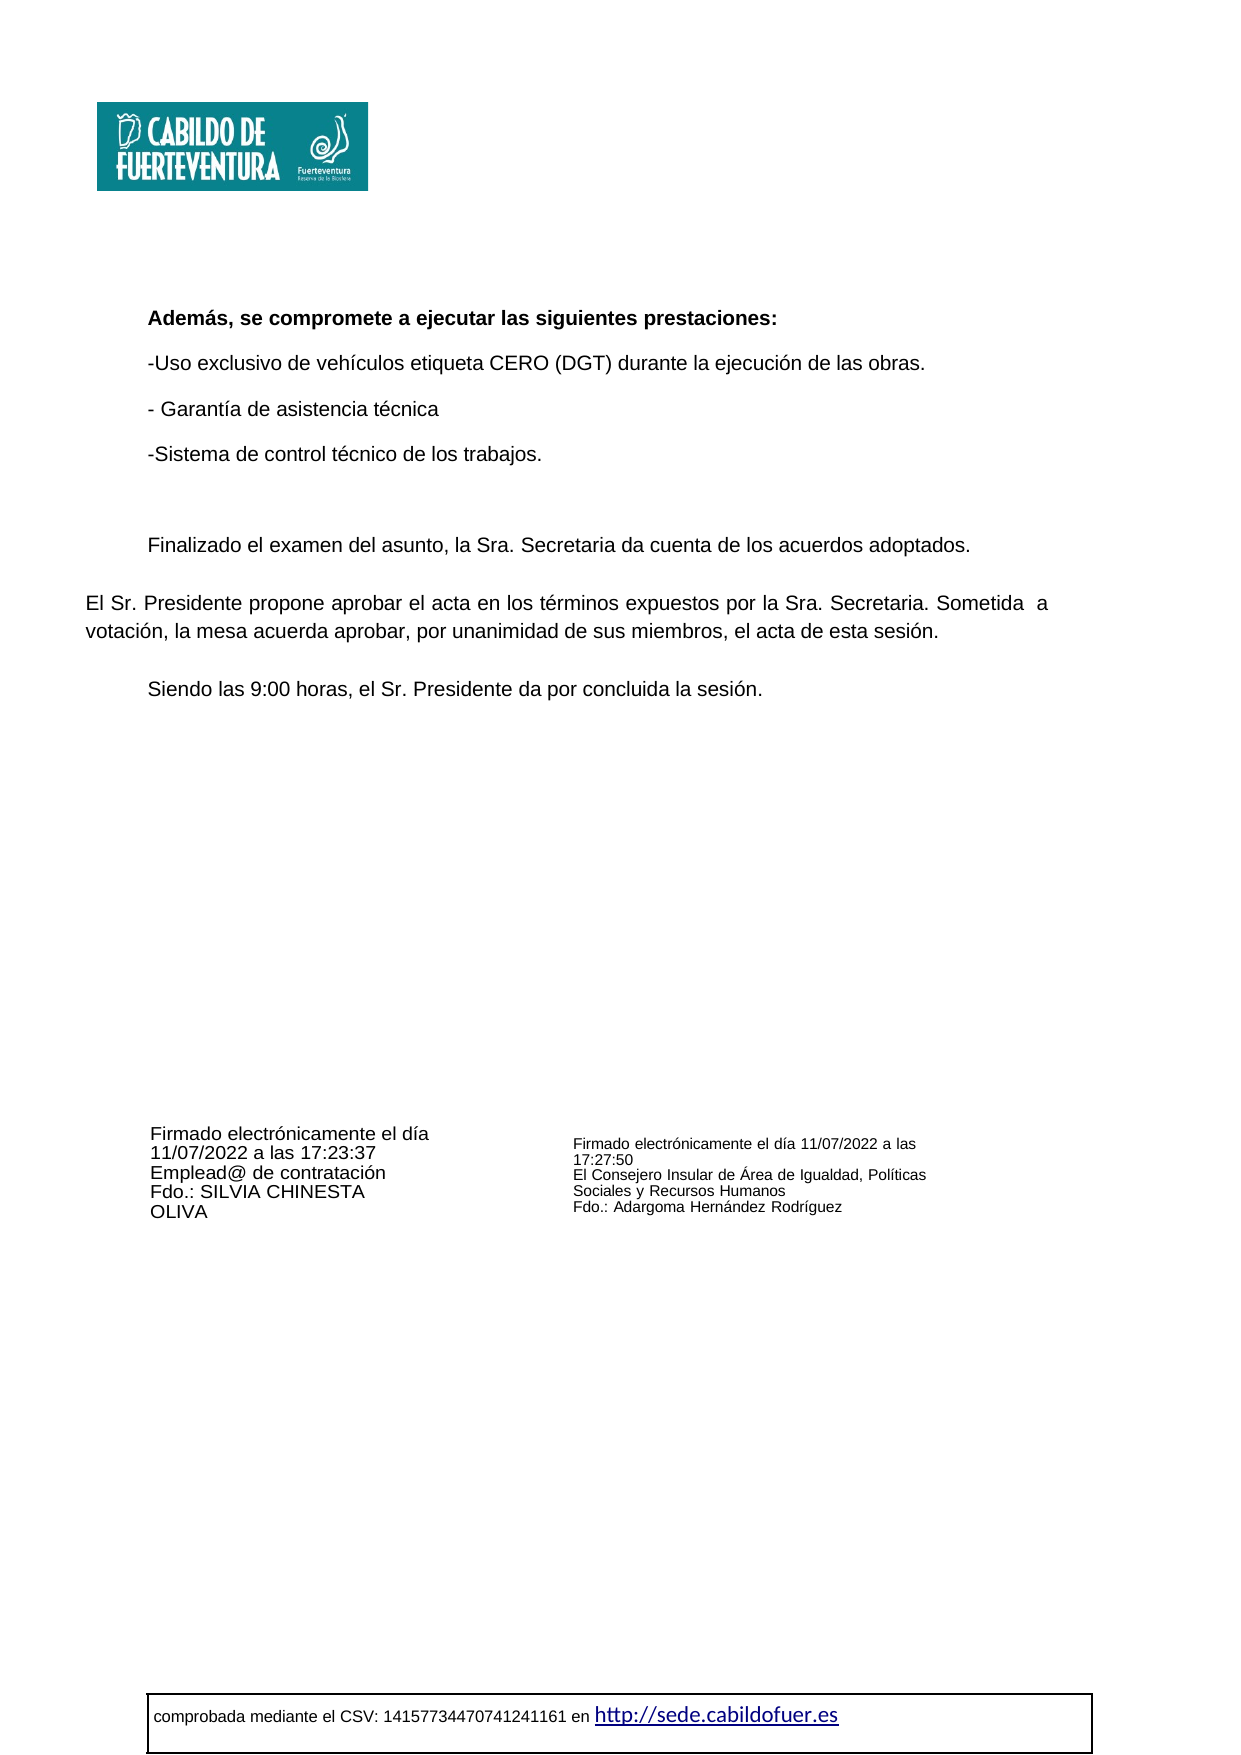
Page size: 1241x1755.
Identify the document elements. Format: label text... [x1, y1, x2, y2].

subtitle Además, se compromete a ejecutar las siguientes prestaciones: [147, 306, 1107, 329]
text -Uso exclusivo de vehículos etiqueta CERO (DGT) durante la ejecución de las obras. [147, 351, 1107, 375]
text Firmado electrónicamente el día 11/07/2022 a las 17:27:50 [573, 1137, 973, 1168]
text Fdo.: Adargoma Hernández Rodríguez [573, 1200, 1107, 1216]
text Finalizado el examen del asunto, la Sra. Secretaria da cuenta de los acuerdos adoptados. [147, 533, 1107, 557]
text El Consejero Insular de Área de Igualdad, Políticas Sociales y Recursos Humanos [573, 1168, 973, 1200]
text Emplead@ de contratación Fdo.: SILVIA CHINESTA OLIVA [150, 1164, 428, 1222]
text Firmado electrónicamente el día 11/07/2022 a las 17:23:37 [150, 1124, 429, 1164]
text El Sr. Presidente propone aprobar el acta en los términos expuestos por la Sra. Secretaria. Sometida a votación, la mesa acuerda aprobar, por unanimidad de sus miembros, el acta de esta sesión. [85, 590, 1094, 643]
text - Garantía de asistencia técnica [147, 396, 1107, 420]
text -Sistema de control técnico de los trabajos. [147, 442, 1107, 466]
text Siendo las 9:00 horas, el Sr. Presidente da por concluida la sesión. [147, 677, 1107, 701]
